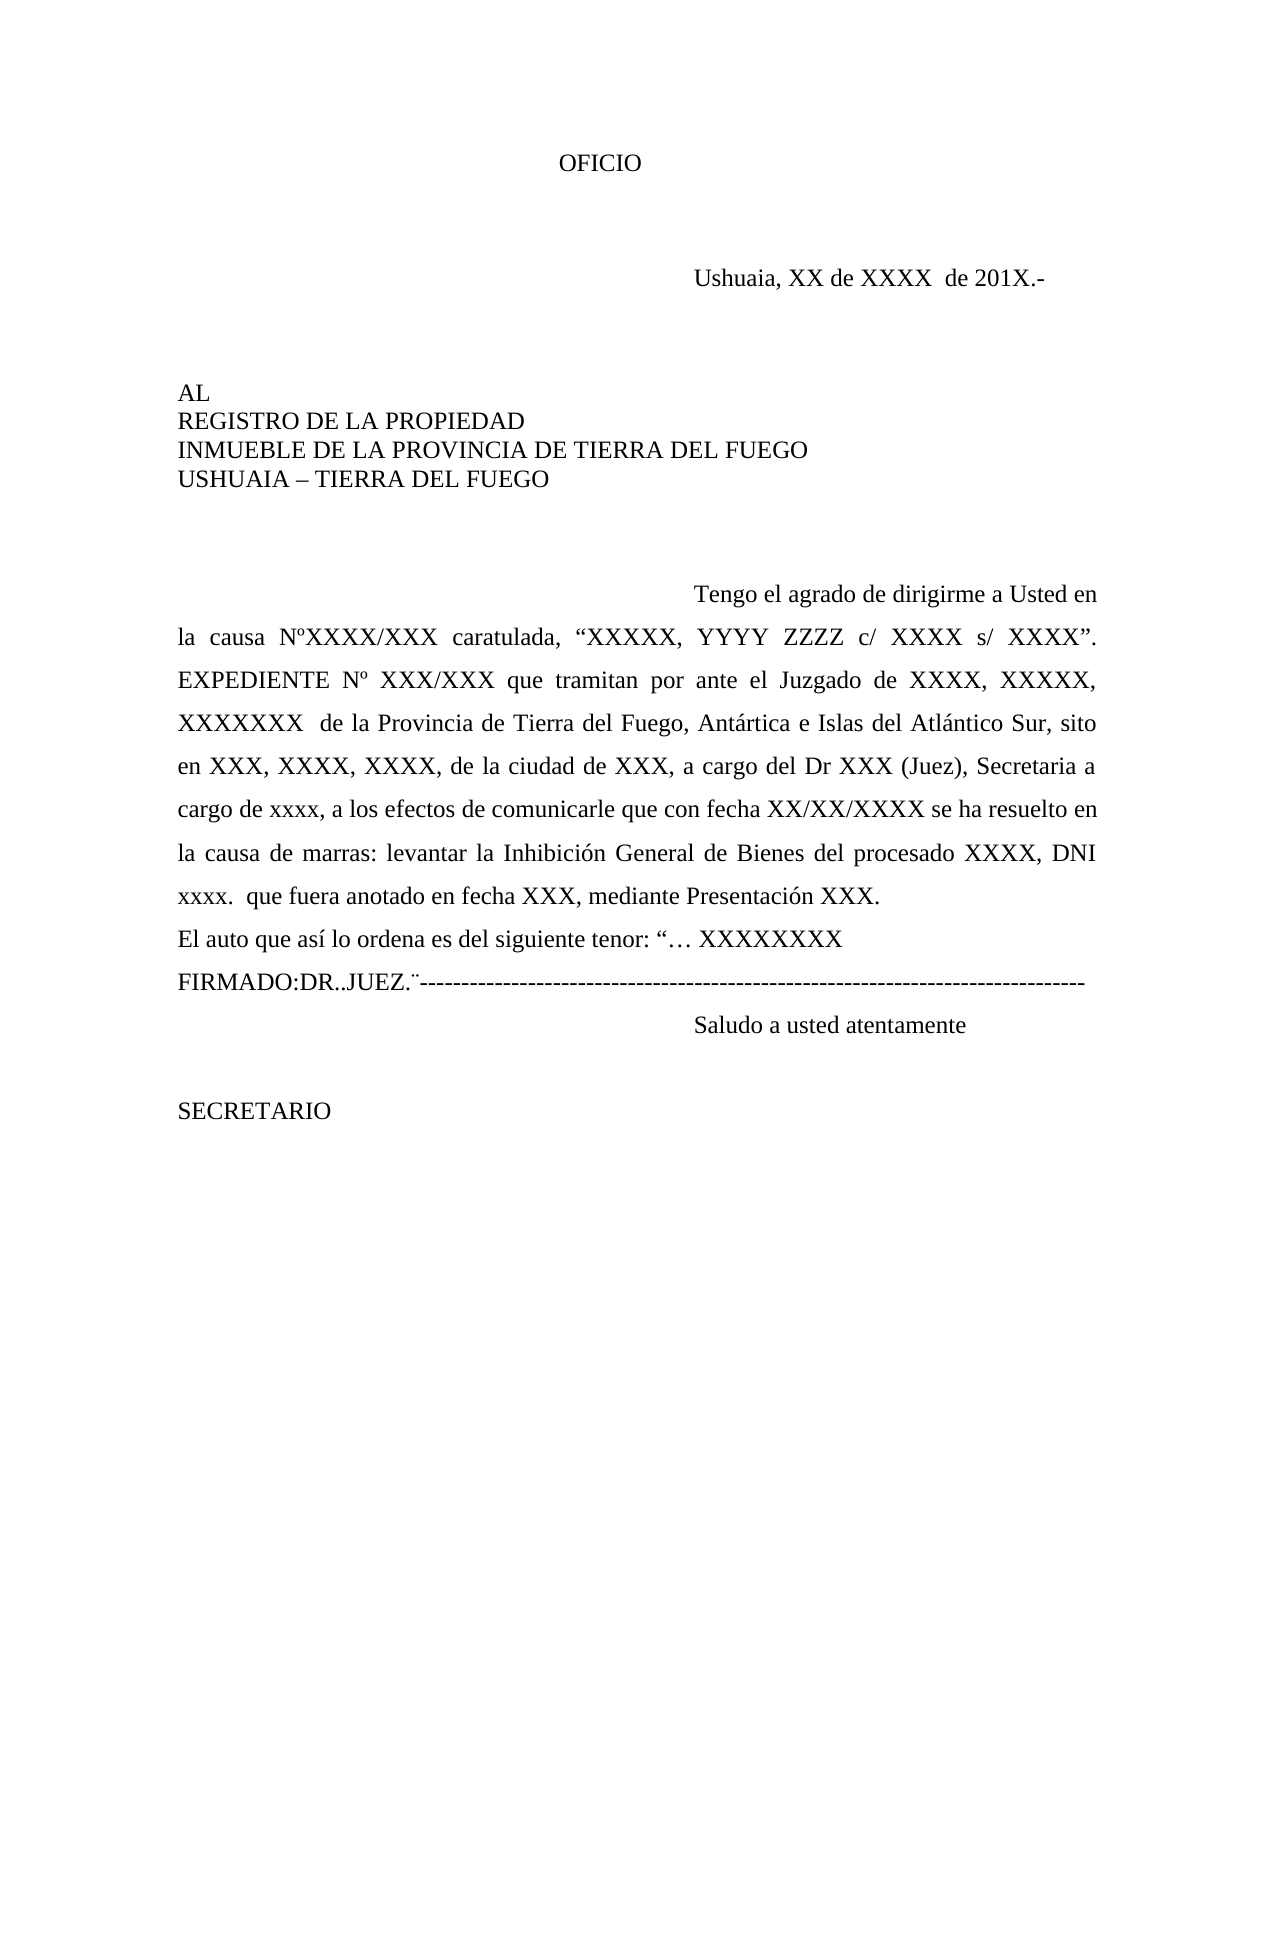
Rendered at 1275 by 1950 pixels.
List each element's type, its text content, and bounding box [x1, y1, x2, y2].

text REGISTRO DE LA PROPIEDAD [177, 406, 1098, 435]
text Saludo a usted atentamente [177, 1010, 1098, 1039]
text Ushuaia, XX de XXXX de 201X.- [177, 263, 1098, 291]
text OFICIO [177, 148, 1098, 176]
text El auto que así lo ordena es del siguiente tenor: “… XXXXXXXX [177, 924, 1098, 953]
text INMUEBLE DE LA PROVINCIA DE TIERRA DEL FUEGO [177, 435, 1098, 464]
text AL [177, 378, 1098, 406]
text USHUAIA – TIERRA DEL FUEGO [177, 464, 1098, 493]
text Tengo el agrado de dirigirme a Usted en la causa NºXXXX/XXX caratulada, “XXXXX, YYYY ZZZZ c/ XXXX s/ XXXX”. EXPEDIENTE Nº XXX/XXX que tramitan por ante el Juzgado de XXXX, XXXXX, XXXXXXX de la Provincia de Tierra del Fuego, Antártica e Islas del Atlántico Sur, sito en XXX, XXXX, XXXX, de la ciudad de XXX, a cargo del Dr XXX (Juez), Secretaria a cargo de xxxx, a los efectos de comunicarle que con fecha XX/XX/XXXX se ha resuelto en la causa de marras: levantar la Inhibición General de Bienes del procesado XXXX, DNI xxxx. que fuera anotado en fecha XXX, mediante Presentación XXX. [177, 579, 1098, 909]
text SECRETARIO [177, 1096, 1098, 1125]
text FIRMADO:DR..JUEZ.¨-------------------------------------------------------------------------------- [177, 967, 1098, 996]
